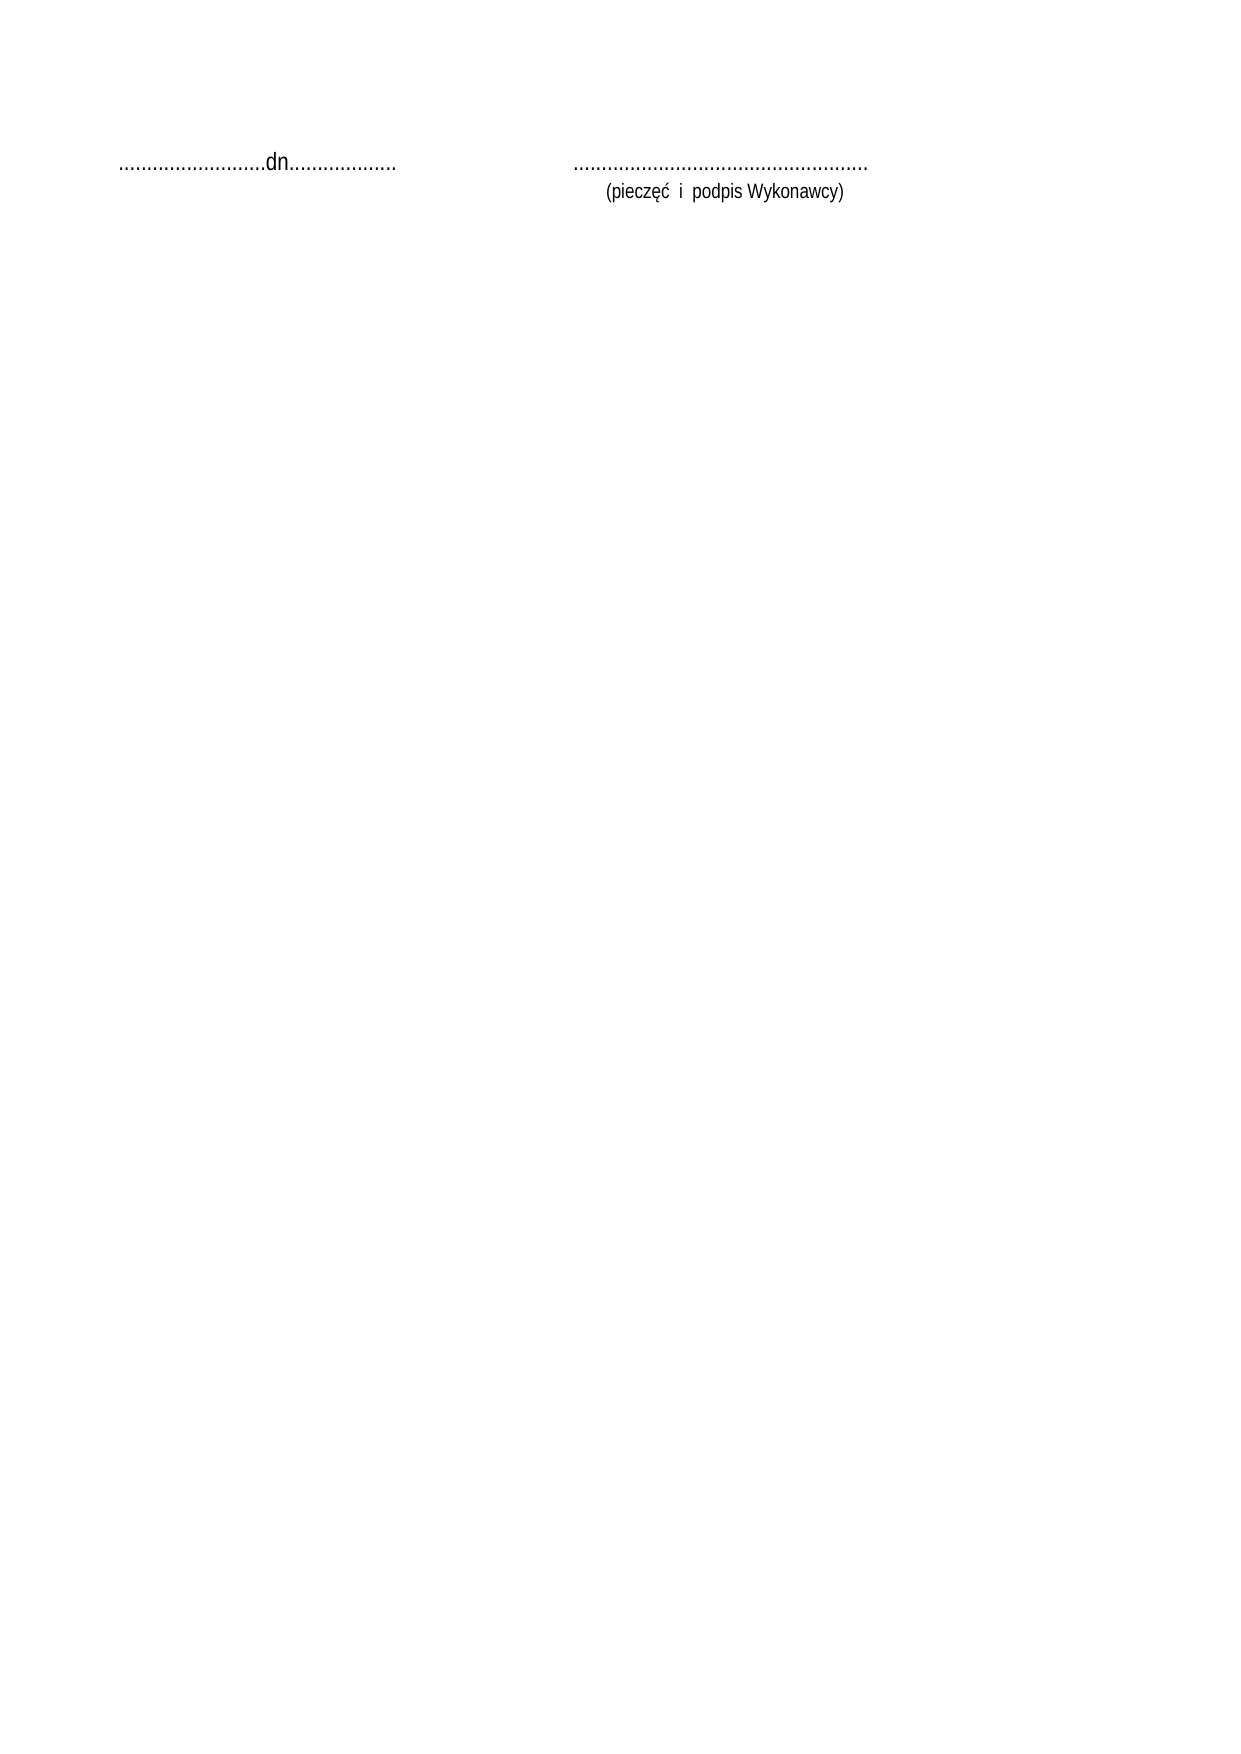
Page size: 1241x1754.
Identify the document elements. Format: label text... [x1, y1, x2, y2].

text (pieczęć i podpis Wykonawcy) [118, 175, 1122, 204]
text ..........................dn................... .................................................... [118, 147, 1122, 175]
